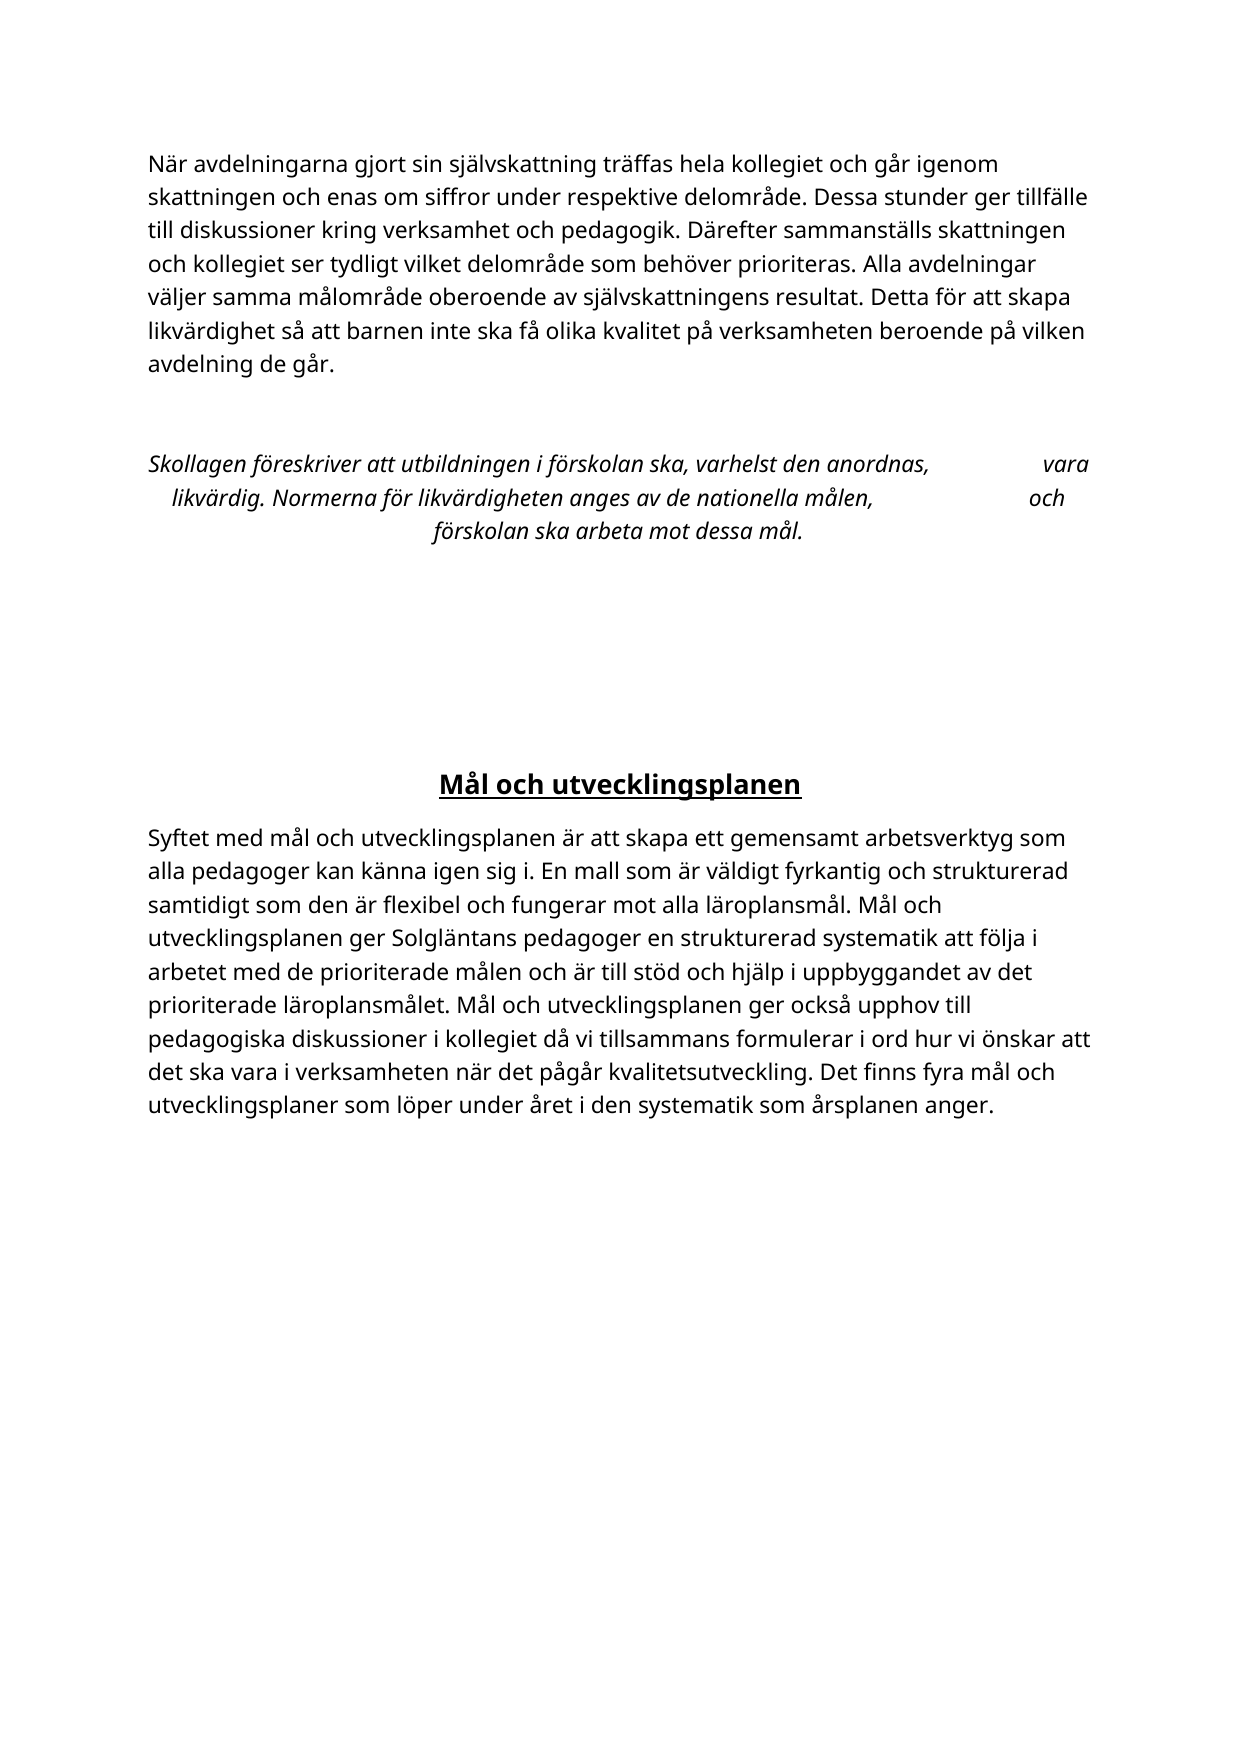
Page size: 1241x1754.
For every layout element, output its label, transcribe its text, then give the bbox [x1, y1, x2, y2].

text När avdelningarna gjort sin självskattning träffas hela kollegiet och går igenom skattningen och enas om siffror under respektive delområde. Dessa stunder ger tillfälle till diskussioner kring verksamhet och pedagogik. Därefter sammanställs skattningen och kollegiet ser tydligt vilket delområde som behöver prioriteras. Alla avdelningar väljer samma målområde oberoende av självskattningens resultat. Detta för att skapa likvärdighet så att barnen inte ska få olika kvalitet på verksamheten beroende på vilken avdelning de går. [148, 148, 1093, 379]
text Skollagen föreskriver att utbildningen i förskolan ska, varhelst den anordnas, vara likvärdig. Normerna för likvärdigheten anges av de nationella målen, och förskolan ska arbeta mot dessa mål. [148, 448, 1093, 547]
text Mål och utvecklingsplanen [148, 766, 1093, 803]
text Syftet med mål och utvecklingsplanen är att skapa ett gemensamt arbetsverktyg som alla pedagoger kan känna igen sig i. En mall som är väldigt fyrkantig och strukturerad samtidigt som den är flexibel och fungerar mot alla läroplansmål. Mål och utvecklingsplanen ger Solgläntans pedagoger en strukturerad systematik att följa i arbetet med de prioriterade målen och är till stöd och hjälp i uppbyggandet av det prioriterade läroplansmålet. Mål och utvecklingsplanen ger också upphov till pedagogiska diskussioner i kollegiet då vi tillsammans formulerar i ord hur vi önskar att det ska vara i verksamheten när det pågår kvalitetsutveckling. Det finns fyra mål och utvecklingsplaner som löper under året i den systematik som årsplanen anger. [148, 822, 1093, 1121]
